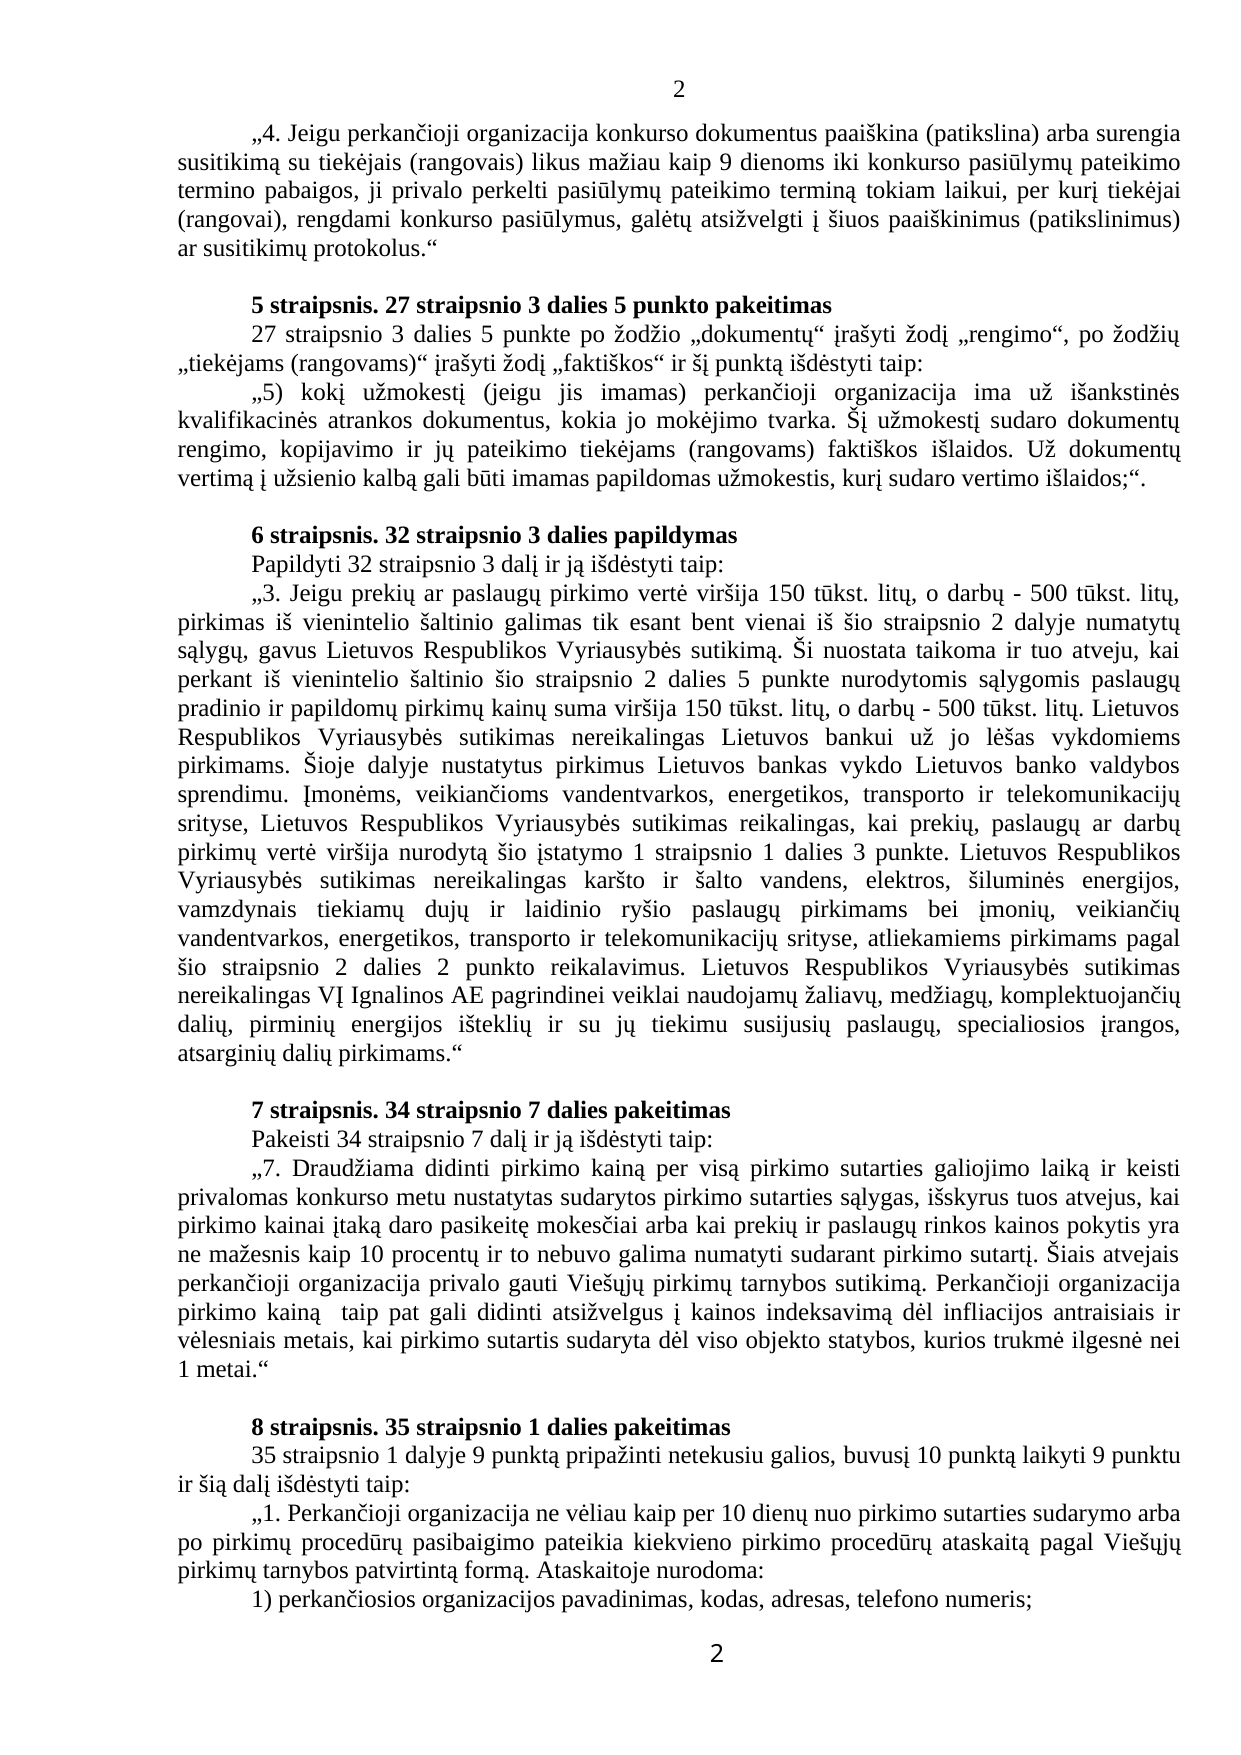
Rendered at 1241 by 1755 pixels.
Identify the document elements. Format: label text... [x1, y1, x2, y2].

text „5) kokį užmokestį (jeigu jis imamas) perkančioji organizacija ima už išankstinės kvalifikacinės atrankos dokumentus, kokia jo mokėjimo tvarka. Šį užmokestį sudaro dokumentų rengimo, kopijavimo ir jų pateikimo tiekėjams (rangovams) faktiškos išlaidos. Už dokumentų vertimą į užsienio kalbą gali būti imamas papildomas užmokestis, kurį sudaro vertimo išlaidos;“. [177, 377, 1181, 492]
text 1) perkančiosios organizacijos pavadinimas, kodas, adresas, telefono numeris; [177, 1584, 1181, 1613]
text 8 straipsnis. 35 straipsnio 1 dalies pakeitimas [177, 1412, 1181, 1441]
text 7 straipsnis. 34 straipsnio 7 dalies pakeitimas [177, 1096, 1181, 1124]
text „7. Draudžiama didinti pirkimo kainą per visą pirkimo sutarties galiojimo laiką ir keisti privalomas konkurso metu nustatytas sudarytos pirkimo sutarties sąlygas, išskyrus tuos atvejus, kai pirkimo kainai įtaką daro pasikeitę mokesčiai arba kai prekių ir paslaugų rinkos kainos pokytis yra ne mažesnis kaip 10 procentų ir to nebuvo galima numatyti sudarant pirkimo sutartį. Šiais atvejais perkančioji organizacija privalo gauti Viešųjų pirkimų tarnybos sutikimą. Perkančioji organizacija pirkimo kainą taip pat gali didinti atsižvelgus į kainos indeksavimą dėl infliacijos antraisiais ir vėlesniais metais, kai pirkimo sutartis sudaryta dėl viso objekto statybos, kurios trukmė ilgesnė nei 1 metai.“ [177, 1153, 1181, 1383]
text „4. Jeigu perkančioji organizacija konkurso dokumentus paaiškina (patikslina) arba surengia susitikimą su tiekėjais (rangovais) likus mažiau kaip 9 dienoms iki konkurso pasiūlymų pateikimo termino pabaigos, ji privalo perkelti pasiūlymų pateikimo terminą tokiam laikui, per kurį tiekėjai (rangovai), rengdami konkurso pasiūlymus, galėtų atsižvelgti į šiuos paaiškinimus (patikslinimus) ar susitikimų protokolus.“ [177, 118, 1181, 262]
text 6 straipsnis. 32 straipsnio 3 dalies papildymas [177, 521, 1181, 549]
text „3. Jeigu prekių ar paslaugų pirkimo vertė viršija 150 tūkst. litų, o darbų - 500 tūkst. litų, pirkimas iš vienintelio šaltinio galimas tik esant bent vienai iš šio straipsnio 2 dalyje numatytų sąlygų, gavus Lietuvos Respublikos Vyriausybės sutikimą. Ši nuostata taikoma ir tuo atveju, kai perkant iš vienintelio šaltinio šio straipsnio 2 dalies 5 punkte nurodytomis sąlygomis paslaugų pradinio ir papildomų pirkimų kainų suma viršija 150 tūkst. litų, o darbų - 500 tūkst. litų. Lietuvos Respublikos Vyriausybės sutikimas nereikalingas Lietuvos bankui už jo lėšas vykdomiems pirkimams. Šioje dalyje nustatytus pirkimus Lietuvos bankas vykdo Lietuvos banko valdybos sprendimu. Įmonėms, veikiančioms vandentvarkos, energetikos, transporto ir telekomunikacijų srityse, Lietuvos Respublikos Vyriausybės sutikimas reikalingas, kai prekių, paslaugų ar darbų pirkimų vertė viršija nurodytą šio įstatymo 1 straipsnio 1 dalies 3 punkte. Lietuvos Respublikos Vyriausybės sutikimas nereikalingas karšto ir šalto vandens, elektros, šiluminės energijos, vamzdynais tiekiamų dujų ir laidinio ryšio paslaugų pirkimams bei įmonių, veikiančių vandentvarkos, energetikos, transporto ir telekomunikacijų srityse, atliekamiems pirkimams pagal šio straipsnio 2 dalies 2 punkto reikalavimus. Lietuvos Respublikos Vyriausybės sutikimas nereikalingas VĮ Ignalinos AE pagrindinei veiklai naudojamų žaliavų, medžiagų, komplektuojančių dalių, pirminių energijos išteklių ir su jų tiekimu susijusių paslaugų, specialiosios įrangos, atsarginių dalių pirkimams.“ [177, 578, 1181, 1067]
text 27 straipsnio 3 dalies 5 punkte po žodžio „dokumentų“ įrašyti žodį „rengimo“, po žodžių „tiekėjams (rangovams)“ įrašyti žodį „faktiškos“ ir šį punktą išdėstyti taip: [177, 319, 1181, 377]
text Pakeisti 34 straipsnio 7 dalį ir ją išdėstyti taip: [177, 1124, 1181, 1153]
text 5 straipsnis. 27 straipsnio 3 dalies 5 punkto pakeitimas [177, 291, 1181, 319]
text 35 straipsnio 1 dalyje 9 punktą pripažinti netekusiu galios, buvusį 10 punktą laikyti 9 punktu ir šią dalį išdėstyti taip: [177, 1441, 1181, 1498]
text Papildyti 32 straipsnio 3 dalį ir ją išdėstyti taip: [177, 549, 1181, 578]
text „1. Perkančioji organizacija ne vėliau kaip per 10 dienų nuo pirkimo sutarties sudarymo arba po pirkimų procedūrų pasibaigimo pateikia kiekvieno pirkimo procedūrų ataskaitą pagal Viešųjų pirkimų tarnybos patvirtintą formą. Ataskaitoje nurodoma: [177, 1498, 1181, 1584]
